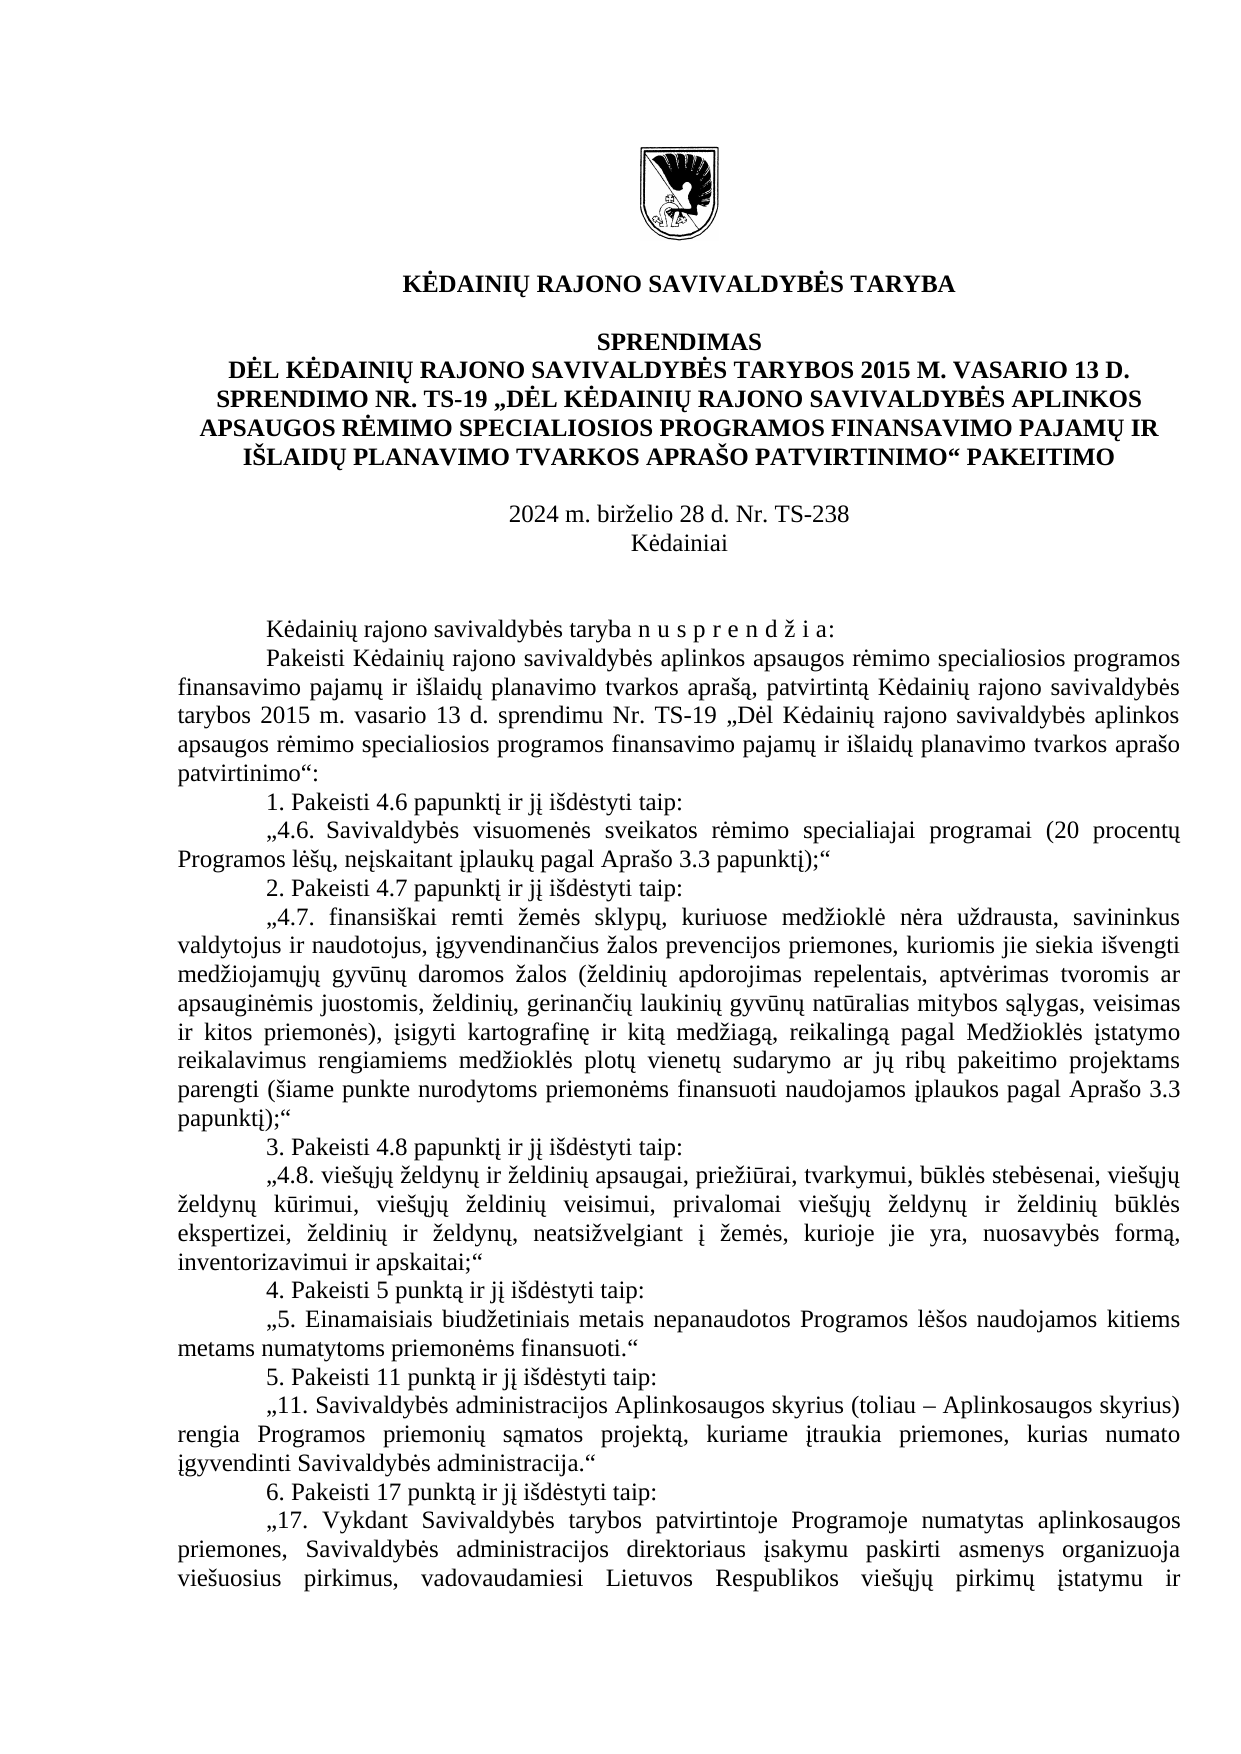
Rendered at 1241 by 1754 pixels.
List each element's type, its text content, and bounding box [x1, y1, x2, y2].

text „17. Vykdant Savivaldybės tarybos patvirtintoje Programoje numatytas aplinkosaugos priemones, Savivaldybės administracijos direktoriaus įsakymu paskirti asmenys organizuoja viešuosius pirkimus, vadovaudamiesi Lietuvos Respublikos viešųjų pirkimų įstatymu ir [177, 1506, 1181, 1592]
text 2024 m. birželio 28 d. Nr. TS-238 [177, 499, 1181, 528]
text „4.8. viešųjų želdynų ir želdinių apsaugai, priežiūrai, tvarkymui, būklės stebėsenai, viešųjų želdynų kūrimui, viešųjų želdinių veisimui, privalomai viešųjų želdynų ir želdinių būklės ekspertizei, želdinių ir želdynų, neatsižvelgiant į žemės, kurioje jie yra, nuosavybės formą, inventorizavimui ir apskaitai;“ [177, 1161, 1181, 1276]
text „4.7. finansiškai remti žemės sklypų, kuriuose medžioklė nėra uždrausta, savininkus valdytojus ir naudotojus, įgyvendinančius žalos prevencijos priemones, kuriomis jie siekia išvengti medžiojamųjų gyvūnų daromos žalos (želdinių apdorojimas repelentais, aptvėrimas tvoromis ar apsauginėmis juostomis, želdinių, gerinančių laukinių gyvūnų natūralias mitybos sąlygas, veisimas ir kitos priemonės), įsigyti kartografinę ir kitą medžiagą, reikalingą pagal Medžioklės įstatymo reikalavimus rengiamiems medžioklės plotų vienetų sudarymo ar jų ribų pakeitimo projektams parengti (šiame punkte nurodytoms priemonėms finansuoti naudojamos įplaukos pagal Aprašo 3.3 papunktį);“ [177, 902, 1181, 1132]
text 6. Pakeisti 17 punktą ir jį išdėstyti taip: [177, 1477, 1181, 1506]
text „4.6. Savivaldybės visuomenės sveikatos rėmimo specialiajai programai (20 procentų Programos lėšų, neįskaitant įplaukų pagal Aprašo 3.3 papunktį);“ [177, 816, 1181, 873]
text „5. Einamaisiais biudžetiniais metais nepanaudotos Programos lėšos naudojamos kitiems metams numatytoms priemonėms finansuoti.“ [177, 1304, 1181, 1362]
text SPRENDIMAS [177, 327, 1181, 356]
text 2. Pakeisti 4.7 papunktį ir jį išdėstyti taip: [177, 873, 1181, 902]
text 1. Pakeisti 4.6 papunktį ir jį išdėstyti taip: [177, 787, 1181, 816]
text 5. Pakeisti 11 punktą ir jį išdėstyti taip: [177, 1362, 1181, 1391]
text Kėdainiai [177, 528, 1181, 557]
text 3. Pakeisti 4.8 papunktį ir jį išdėstyti taip: [177, 1132, 1181, 1161]
text DĖL KĖDAINIŲ RAJONO SAVIVALDYBĖS TARYBOS 2015 M. vasario 13 D. SPRENDIMO NR. TS-19 „DĖL KĖDAINIŲ RAJONO SAVIVALDYBĖS APLINKOS APSAUGOS RĖMIMO SPECIALIOSIOS PROGRAMOS FINANSAVIMO PAJAMŲ IR IŠLAIDŲ PLANAVIMO TVARKOS APRAŠO PATVIRTINIMO“ PAKEITIMO [177, 356, 1181, 471]
text 4. Pakeisti 5 punktą ir jį išdėstyti taip: [177, 1276, 1181, 1304]
text Pakeisti Kėdainių rajono savivaldybės aplinkos apsaugos rėmimo specialiosios programos finansavimo pajamų ir išlaidų planavimo tvarkos aprašą, patvirtintą Kėdainių rajono savivaldybės tarybos 2015 m. vasario 13 d. sprendimu Nr. TS-19 „Dėl Kėdainių rajono savivaldybės aplinkos apsaugos rėmimo specialiosios programos finansavimo pajamų ir išlaidų planavimo tvarkos aprašo patvirtinimo“: [177, 643, 1181, 787]
text Kėdainių rajono savivaldybės taryba n u s p r e n d ž i a: [177, 614, 1181, 643]
text „11. Savivaldybės administracijos Aplinkosaugos skyrius (toliau – Aplinkosaugos skyrius) rengia Programos priemonių sąmatos projektą, kuriame įtraukia priemones, kurias numato įgyvendinti Savivaldybės administracija.“ [177, 1391, 1181, 1477]
text kėdainių rajono savivaldybėS TARYBA [177, 269, 1181, 298]
